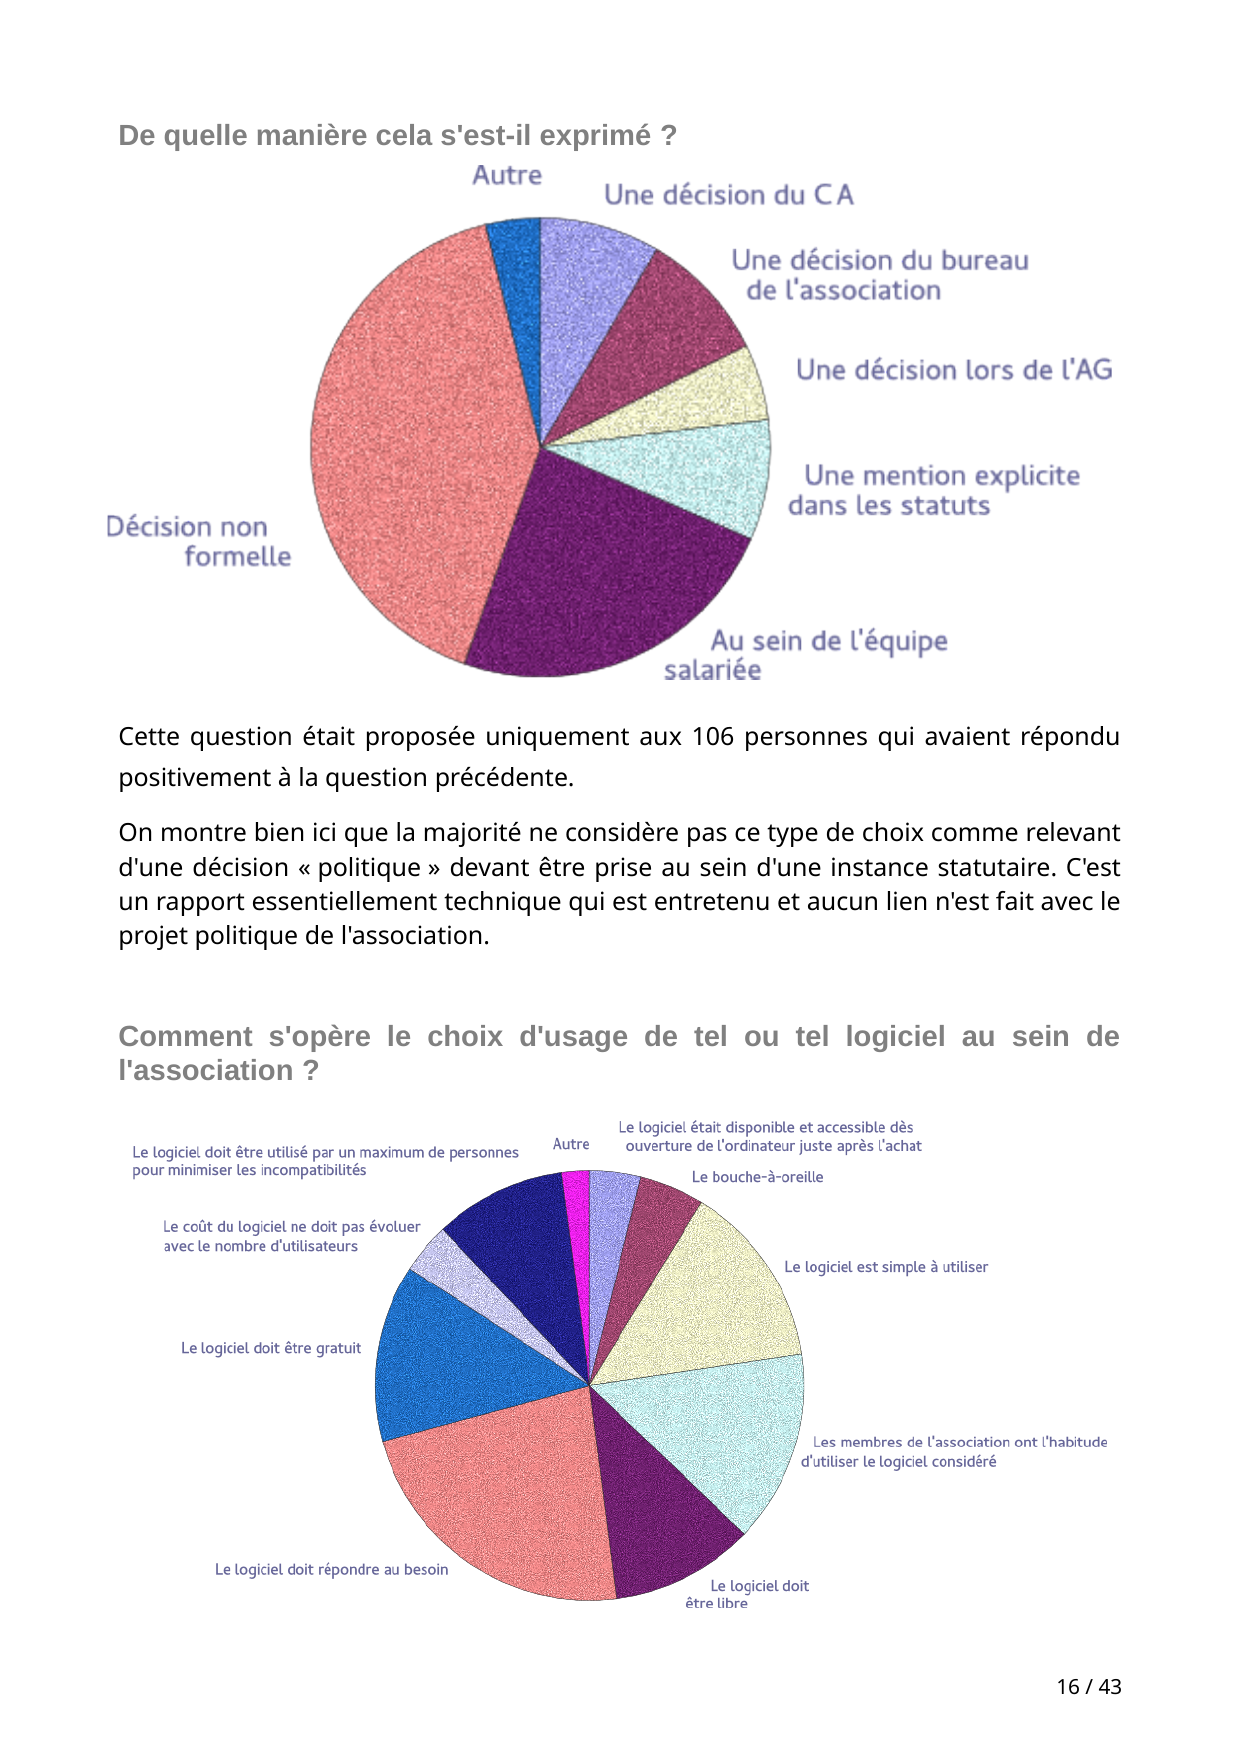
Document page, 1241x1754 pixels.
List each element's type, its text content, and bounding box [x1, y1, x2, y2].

text Cette question était proposée uniquement aux 106 personnes qui avaient répondu positivement à la question précédente. [118, 719, 1122, 794]
subtitle De quelle manière cela s'est-il exprimé ? [118, 118, 1122, 152]
picture [107, 165, 1112, 680]
picture [133, 1120, 1107, 1608]
text Comment s'opère le choix d'usage de tel ou tel logiciel au sein de l'association ? [118, 1019, 1122, 1087]
text On montre bien ici que la majorité ne considère pas ce type de choix comme relevant d'une décision « politique » devant être prise au sein d'une instance statutaire. C'est un rapport essentiellement technique qui est entretenu et aucun lien n'est fait avec le projet politique de l'association. [118, 815, 1122, 951]
